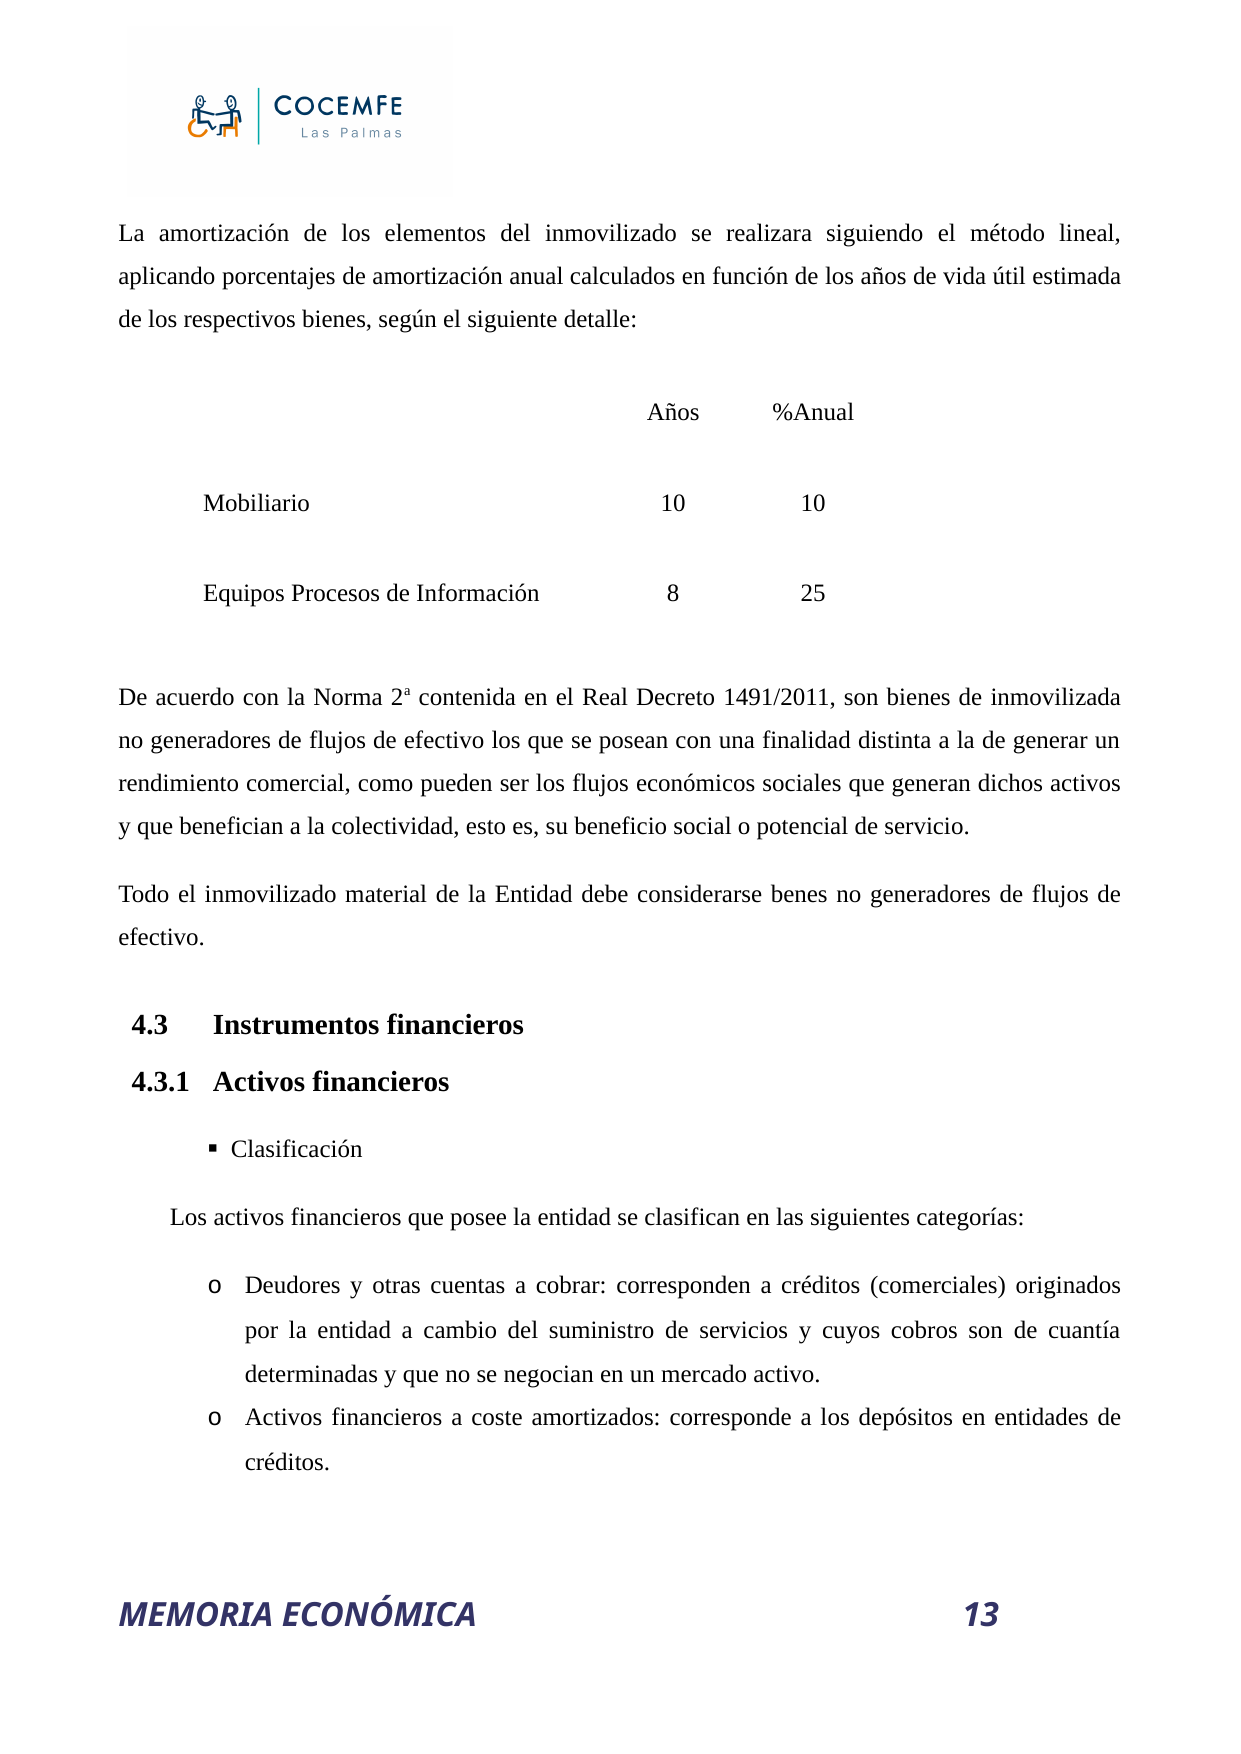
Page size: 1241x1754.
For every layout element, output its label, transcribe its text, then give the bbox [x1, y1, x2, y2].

table_cell 25 [740, 566, 886, 657]
table_cell Equipos Procesos de Información [192, 566, 606, 657]
table_header Años [606, 385, 740, 475]
text La amortización de los elementos del inmovilizado se realizara siguiendo el método lineal, aplicando porcentajes de amortización anual calculados en función de los años de vida útil estimada de los respectivos bienes, según el siguiente detalle: [118, 218, 1122, 333]
list Instrumentos financieros [124, 1007, 1122, 1041]
table_cell Mobiliario [192, 475, 606, 566]
table_cell 8 [606, 566, 740, 657]
text Todo el inmovilizado material de la Entidad debe considerarse benes no generadores de flujos de efectivo. [118, 879, 1122, 951]
list Activos financieros [124, 1064, 1122, 1098]
picture [127, 26, 453, 197]
table_cell 10 [740, 475, 886, 566]
text Los activos financieros que posee la entidad se clasifican en las siguientes categorías: [169, 1202, 1122, 1231]
table_header %Anual [740, 385, 886, 475]
table_cell 10 [606, 475, 740, 566]
text De acuerdo con la Norma 2a contenida en el Real Decreto 1491/2011, son bienes de inmovilizada no generadores de flujos de efectivo los que se posean con una finalidad distinta a la de generar un rendimiento comercial, como pueden ser los flujos económicos sociales que generan dichos activos y que benefician a la colectividad, esto es, su beneficio social o potencial de servicio. [118, 682, 1122, 840]
table_header [192, 385, 606, 475]
list Clasificación [207, 1134, 1122, 1163]
list Activos financieros a coste amortizados: corresponde a los depósitos en entidades de créditos. [207, 1402, 1122, 1476]
list Deudores y otras cuentas a cobrar: corresponden a créditos (comerciales) originados por la entidad a cambio del suministro de servicios y cuyos cobros son de cuantía determinadas y que no se negocian en un mercado activo. [207, 1270, 1122, 1387]
